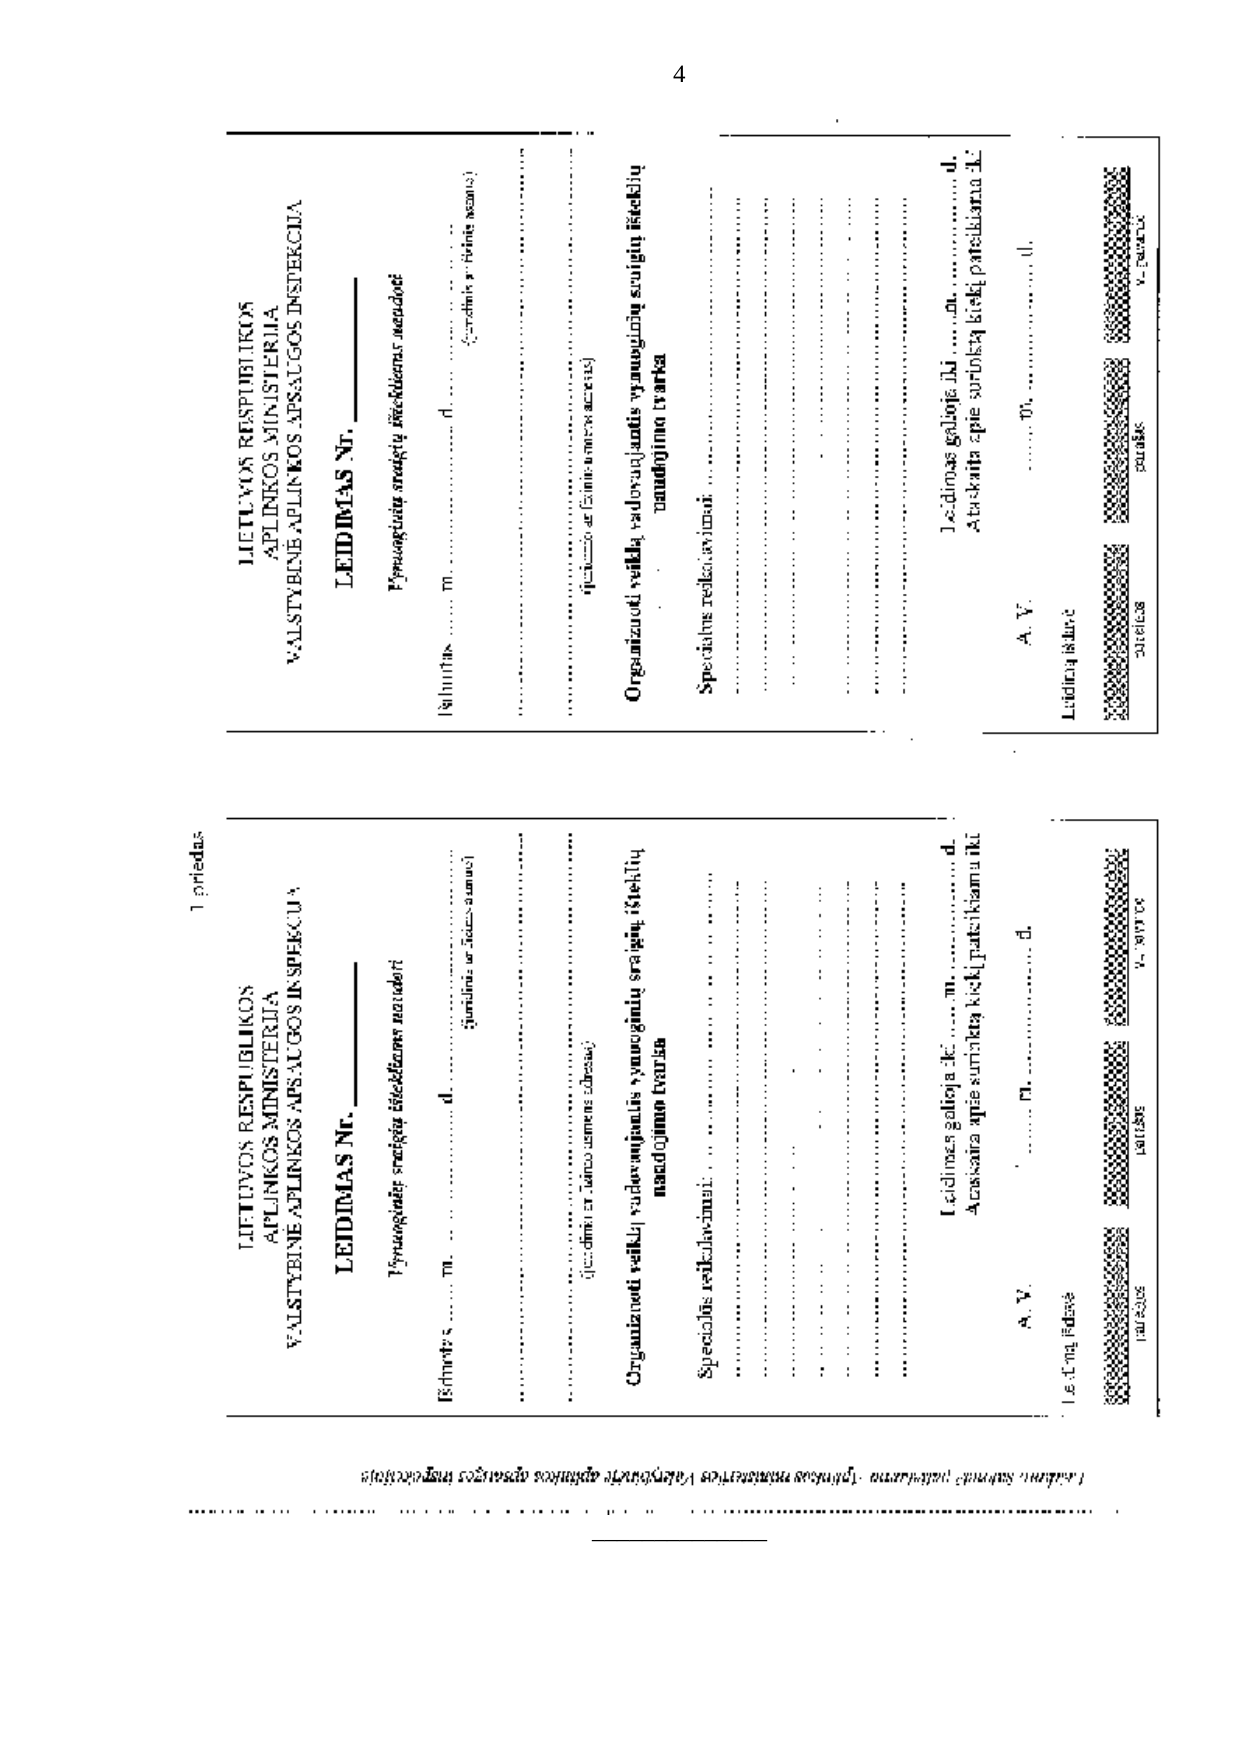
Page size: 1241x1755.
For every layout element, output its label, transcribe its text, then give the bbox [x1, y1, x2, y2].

text ______________ [177, 1515, 1181, 1544]
